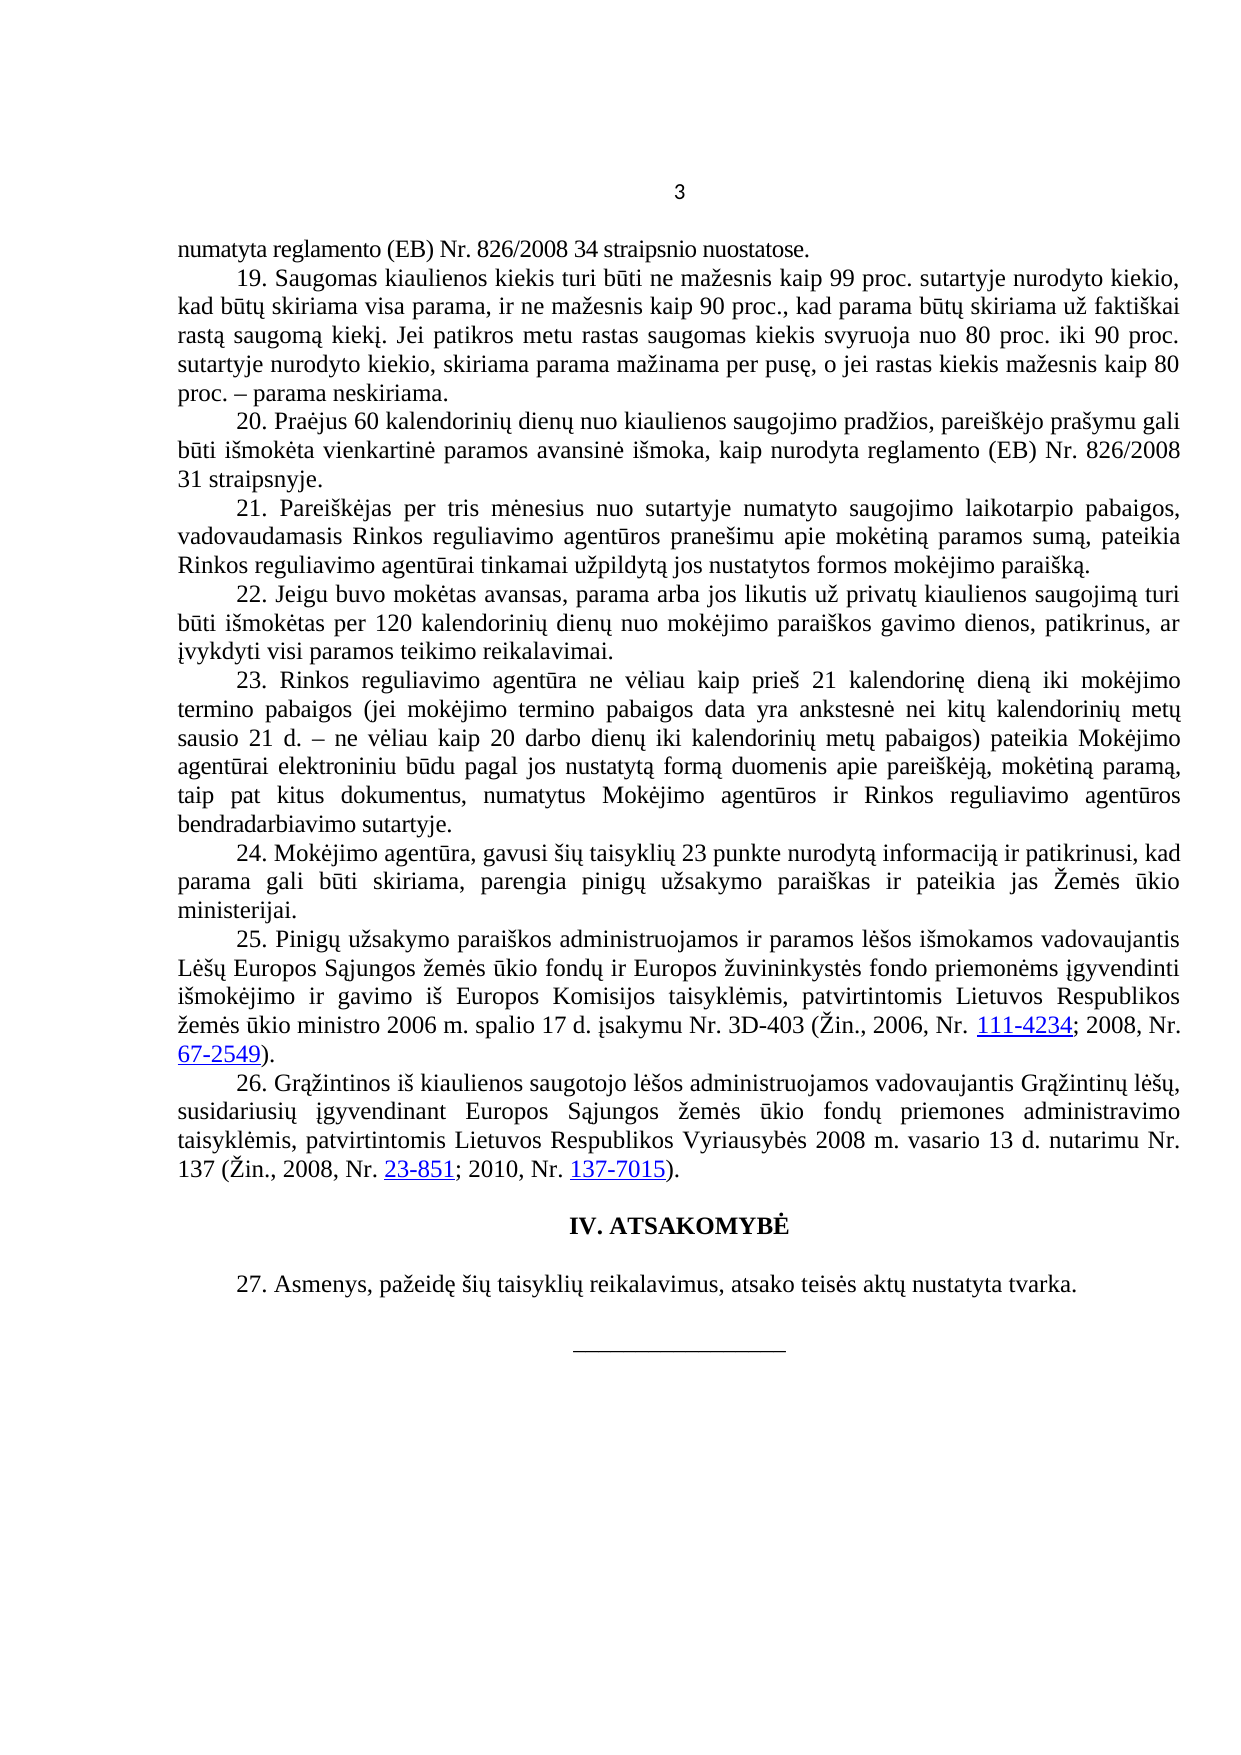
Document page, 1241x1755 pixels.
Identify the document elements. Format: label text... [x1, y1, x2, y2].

text numatyta reglamento (EB) Nr. 826/2008 34 straipsnio nuostatose. [177, 234, 1181, 263]
text _________________ [177, 1326, 1181, 1355]
text 25. Pinigų užsakymo paraiškos administruojamos ir paramos lėšos išmokamos vadovaujantis Lėšų Europos Sąjungos žemės ūkio fondų ir Europos žuvininkystės fondo priemonėms įgyvendinti išmokėjimo ir gavimo iš Europos Komisijos taisyklėmis, patvirtintomis Lietuvos Respublikos žemės ūkio ministro 2006 m. spalio 17 d. įsakymu Nr. 3D-403 (Žin., 2006, Nr. 111-4234; 2008, Nr. 67-2549). [177, 924, 1181, 1068]
text 24. Mokėjimo agentūra, gavusi šių taisyklių 23 punkte nurodytą informaciją ir patikrinusi, kad parama gali būti skiriama, parengia pinigų užsakymo paraiškas ir pateikia jas Žemės ūkio ministerijai. [177, 838, 1181, 924]
text IV. ATSAKOMYBĖ [177, 1211, 1181, 1240]
text 27. Asmenys, pažeidę šių taisyklių reikalavimus, atsako teisės aktų nustatyta tvarka. [177, 1269, 1181, 1298]
text 26. Grąžintinos iš kiaulienos saugotojo lėšos administruojamos vadovaujantis Grąžintinų lėšų, susidariusių įgyvendinant Europos Sąjungos žemės ūkio fondų priemones administravimo taisyklėmis, patvirtintomis Lietuvos Respublikos Vyriausybės 2008 m. vasario 13 d. nutarimu Nr. 137 (Žin., 2008, Nr. 23-851; 2010, Nr. 137-7015). [177, 1068, 1181, 1183]
text 21. Pareiškėjas per tris mėnesius nuo sutartyje numatyto saugojimo laikotarpio pabaigos, vadovaudamasis Rinkos reguliavimo agentūros pranešimu apie mokėtiną paramos sumą, pateikia Rinkos reguliavimo agentūrai tinkamai užpildytą jos nustatytos formos mokėjimo paraišką. [177, 493, 1181, 579]
text 22. Jeigu buvo mokėtas avansas, parama arba jos likutis už privatų kiaulienos saugojimą turi būti išmokėtas per 120 kalendorinių dienų nuo mokėjimo paraiškos gavimo dienos, patikrinus, ar įvykdyti visi paramos teikimo reikalavimai. [177, 579, 1181, 665]
text 20. Praėjus 60 kalendorinių dienų nuo kiaulienos saugojimo pradžios, pareiškėjo prašymu gali būti išmokėta vienkartinė paramos avansinė išmoka, kaip nurodyta reglamento (EB) Nr. 826/2008 31 straipsnyje. [177, 406, 1181, 493]
text 23. Rinkos reguliavimo agentūra ne vėliau kaip prieš 21 kalendorinę dieną iki mokėjimo termino pabaigos (jei mokėjimo termino pabaigos data yra ankstesnė nei kitų kalendorinių metų sausio 21 d. – ne vėliau kaip 20 darbo dienų iki kalendorinių metų pabaigos) pateikia Mokėjimo agentūrai elektroniniu būdu pagal jos nustatytą formą duomenis apie pareiškėją, mokėtiną paramą, taip pat kitus dokumentus, numatytus Mokėjimo agentūros ir Rinkos reguliavimo agentūros bendradarbiavimo sutartyje. [177, 665, 1181, 838]
text 19. Saugomas kiaulienos kiekis turi būti ne mažesnis kaip 99 proc. sutartyje nurodyto kiekio, kad būtų skiriama visa parama, ir ne mažesnis kaip 90 proc., kad parama būtų skiriama už faktiškai rastą saugomą kiekį. Jei patikros metu rastas saugomas kiekis svyruoja nuo 80 proc. iki 90 proc. sutartyje nurodyto kiekio, skiriama parama mažinama per pusę, o jei rastas kiekis mažesnis kaip 80 proc. – parama neskiriama. [177, 263, 1181, 406]
